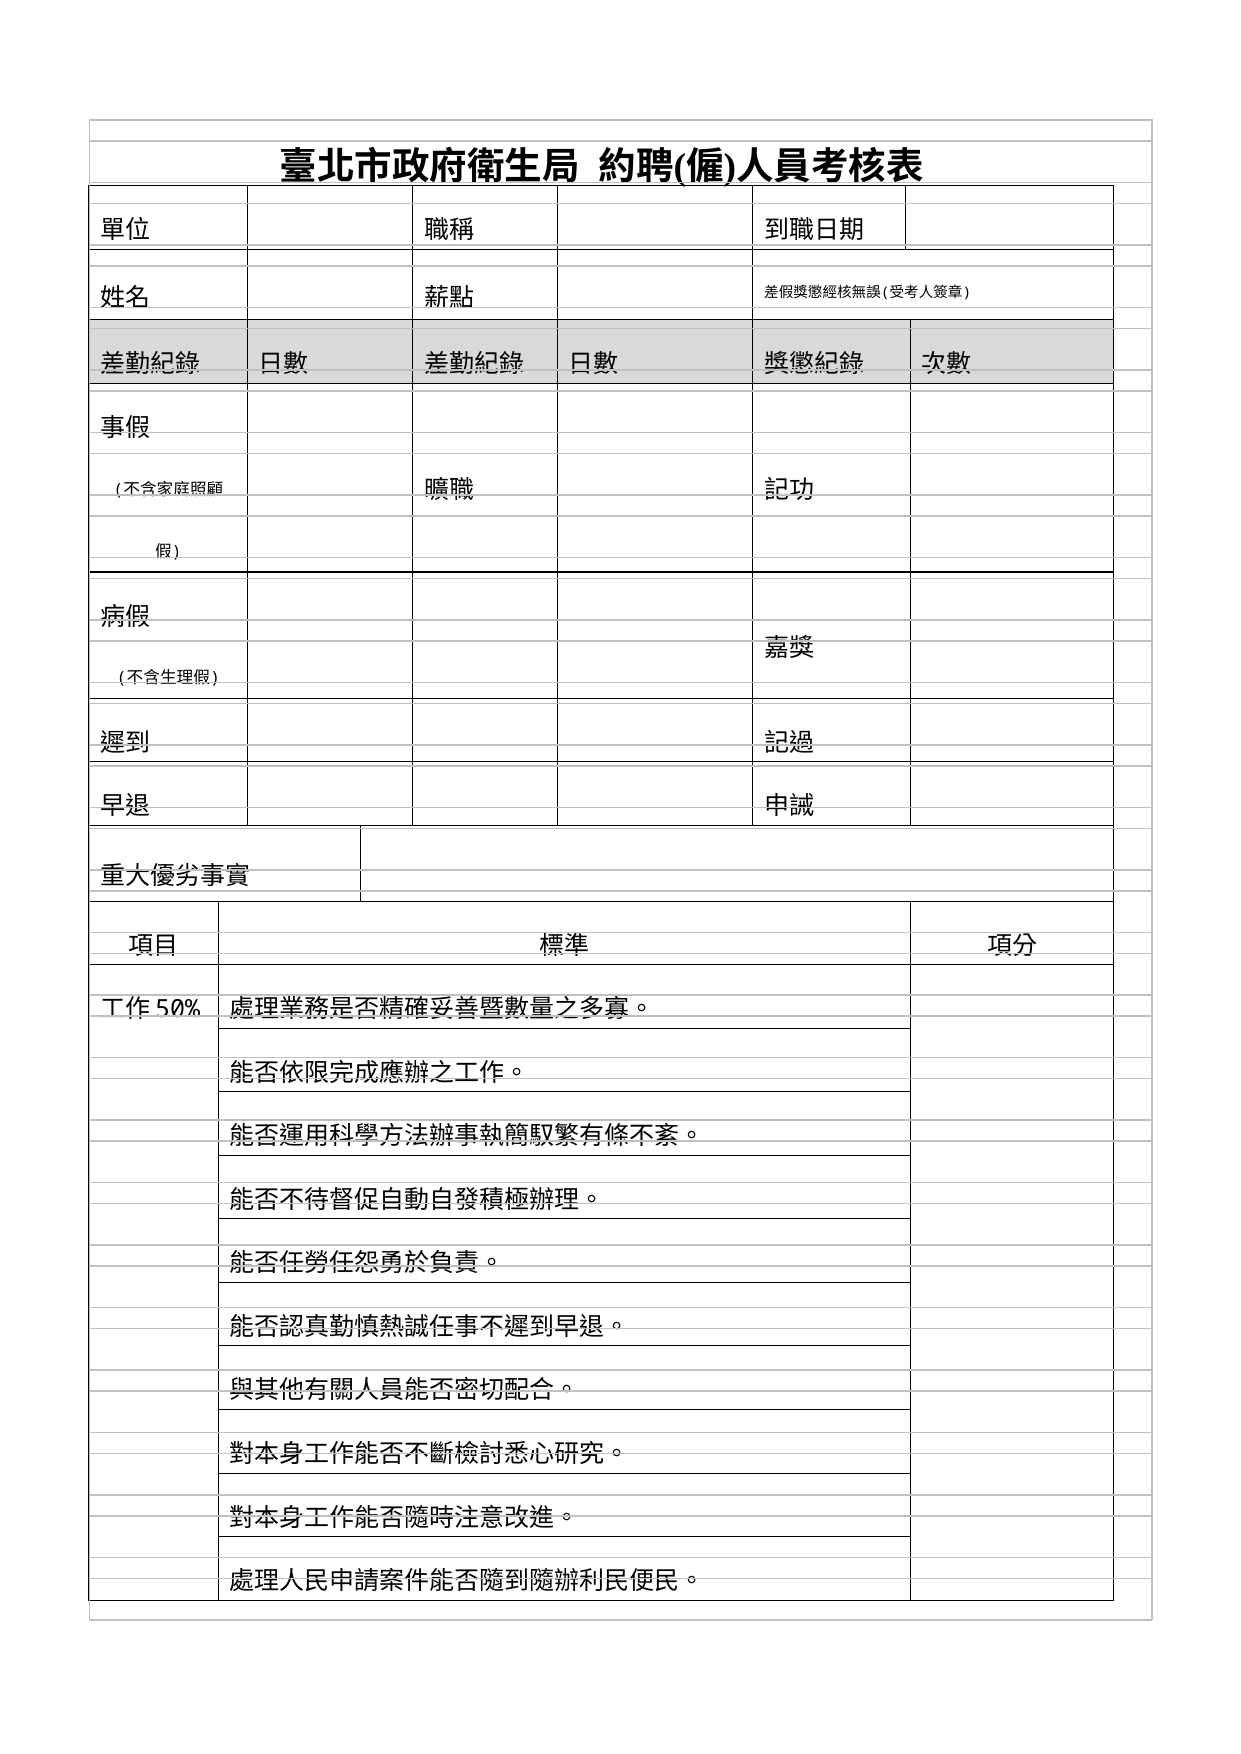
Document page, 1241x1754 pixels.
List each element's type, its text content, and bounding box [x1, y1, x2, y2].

table_cell 處理人民申請案件能否隨到隨辦利民便民。 [219, 1579, 910, 1599]
table_cell 標準 [219, 902, 910, 932]
table_cell [413, 642, 557, 682]
table_cell 重大優劣事實 [90, 829, 360, 869]
table_cell [911, 767, 1113, 807]
table_cell 次數 [957, 361, 964, 369]
table_cell [413, 767, 557, 807]
table_cell [911, 1371, 1113, 1390]
table_header [90, 121, 1114, 140]
table_cell [911, 965, 1113, 994]
table_cell [911, 392, 1113, 432]
table_cell 標準 [219, 933, 544, 953]
table_cell 工作50% [90, 996, 132, 1015]
table_cell 曠職 [413, 558, 557, 571]
table_cell [413, 250, 557, 265]
table_cell [248, 517, 412, 557]
table_cell 記過 [753, 704, 910, 744]
table_cell [911, 573, 1113, 578]
table_cell 日數 [558, 329, 752, 369]
table_cell 處理業務是否精確妥善暨數量之多寡。 [385, 996, 420, 1015]
table_cell [558, 392, 752, 432]
table_cell 項分 [911, 954, 1113, 964]
table_cell 次數 [911, 329, 1113, 369]
table_cell 記功 [753, 384, 910, 390]
table_cell 差勤紀錄 [90, 371, 247, 383]
table_header 臺北市政府衛生局 約聘(僱)人員考核表 [90, 142, 1114, 182]
table_cell 工作50% [90, 1496, 218, 1515]
table_cell [753, 250, 1113, 265]
table_cell 曠職 [413, 496, 557, 515]
table_cell 日數 [248, 329, 412, 369]
table_cell [911, 579, 1113, 619]
table_cell [911, 433, 1113, 453]
table_cell 日數 [574, 355, 587, 361]
table_cell [911, 1579, 1113, 1599]
table_cell 工作50% [90, 1017, 218, 1057]
table_cell 日數 [248, 320, 412, 328]
table_cell 對本身工作能否隨時注意改進。 [219, 1474, 910, 1494]
table_cell [413, 699, 557, 703]
table_cell 處理業務是否精確妥善暨數量之多寡。 [419, 996, 511, 1015]
table_cell [558, 683, 752, 697]
table_cell [558, 384, 752, 390]
table_cell [413, 573, 557, 578]
table_cell 記功 [804, 485, 811, 494]
table_cell [911, 621, 1113, 640]
table_cell [248, 746, 412, 761]
table_cell 對本身工作能否隨時注意改進。 [219, 1496, 910, 1515]
table_cell [911, 1433, 1113, 1453]
table_cell [248, 808, 412, 824]
table_cell [413, 683, 557, 697]
table_cell 工作50% [90, 1183, 218, 1203]
table_cell [248, 392, 412, 432]
table_cell [248, 704, 412, 744]
table_cell [911, 1204, 1113, 1244]
table_cell 與其他有關人員能否密切配合。 [219, 1392, 910, 1409]
table_cell [911, 1267, 1113, 1307]
table_cell [558, 746, 752, 761]
table_cell [911, 384, 1113, 390]
table_cell [911, 1517, 1113, 1557]
table_cell [911, 1142, 1113, 1182]
table_cell 日數 [558, 320, 752, 328]
table_cell [911, 1183, 1113, 1203]
table_cell 處理業務是否精確妥善暨數量之多寡。 [311, 996, 384, 1015]
table_cell 能否依限完成應辦之工作。 [219, 1058, 910, 1078]
table_cell [753, 573, 910, 578]
table_cell [911, 454, 1113, 494]
table_cell 處理業務是否精確妥善暨數量之多寡。 [617, 996, 910, 1015]
table_cell [361, 871, 1113, 890]
table_cell 差勤紀錄 [90, 329, 247, 369]
table_cell [911, 699, 1113, 703]
table_cell [911, 1392, 1113, 1432]
table_cell [90, 186, 247, 203]
table_cell 與其他有關人員能否密切配合。 [219, 1346, 910, 1369]
table_cell [558, 558, 752, 571]
table_cell [911, 1079, 1113, 1119]
table_cell 事假 (不含家庭照顧假) [90, 517, 247, 557]
table_cell [558, 496, 752, 515]
table_cell [911, 704, 1113, 744]
table_cell [911, 1121, 1113, 1140]
table_cell 標準 [219, 954, 910, 964]
table_cell [911, 1017, 1113, 1057]
table_cell 記功 [753, 558, 910, 571]
table_cell [248, 433, 412, 453]
table_cell 事假 (不含家庭照顧假) [90, 384, 247, 390]
table_cell 重大優劣事實 [90, 871, 360, 890]
table_cell [248, 267, 412, 307]
table_cell 早退 [90, 767, 247, 807]
table_cell 差勤紀錄 [413, 371, 557, 383]
table_cell [753, 308, 1113, 319]
table_cell [248, 642, 412, 682]
table_cell 項分 [1029, 933, 1113, 953]
table_cell 記功 [753, 454, 910, 494]
table_cell 曠職 [413, 517, 557, 557]
table_cell 能否任勞任怨勇於負責。 [219, 1267, 910, 1282]
table_cell 處理業務是否精確妥善暨數量之多寡。 [522, 996, 572, 1015]
table_cell [911, 1454, 1113, 1494]
table_cell 事假 (不含家庭照顧假) [90, 392, 247, 432]
table_cell 工作50% [131, 996, 139, 1015]
table_cell 工作50% [90, 1517, 218, 1557]
table_cell 處理業務是否精確妥善暨數量之多寡。 [219, 1017, 910, 1028]
table_cell [911, 746, 1113, 761]
table_cell [911, 1558, 1113, 1578]
table_cell 獎懲紀錄 [753, 329, 910, 369]
table_cell 標準 [546, 933, 910, 953]
table_cell 項目 [159, 936, 172, 940]
table_cell [558, 517, 752, 557]
table_cell [413, 621, 557, 640]
table_cell 曠職 [413, 384, 557, 390]
table_cell [248, 767, 412, 807]
table_cell 對本身工作能否隨時注意改進。 [219, 1517, 910, 1536]
table_cell 處理業務是否精確妥善暨數量之多寡。 [292, 996, 320, 1015]
table_cell 申誡 [753, 808, 910, 824]
table_cell 重大優劣事實 [90, 892, 360, 901]
table_cell 能否依限完成應辦之工作。 [219, 1079, 910, 1091]
table_cell 與其他有關人員能否密切配合。 [219, 1371, 910, 1390]
table_cell 項目 [159, 942, 172, 946]
table_cell 工作50% [90, 1267, 218, 1307]
table_cell 記功 [753, 517, 910, 557]
table_cell 工作50% [90, 1142, 218, 1182]
table_cell 工作50% [90, 1579, 218, 1599]
table_cell [558, 433, 752, 453]
table_cell 獎懲紀錄 [753, 320, 910, 328]
table_cell 對本身工作能否不斷檢討悉心研究。 [219, 1454, 910, 1472]
table_cell 工作50% [90, 1371, 218, 1390]
table_cell 次數 [911, 320, 1113, 328]
table_cell [558, 573, 752, 578]
table_cell 項分 [911, 902, 1113, 932]
table_cell 次數 [911, 371, 1113, 383]
table_cell 處理業務是否精確妥善暨數量之多寡。 [562, 996, 615, 1015]
table_cell [753, 579, 910, 619]
table_cell [413, 308, 557, 319]
table_cell [753, 621, 910, 640]
table_cell [558, 186, 752, 203]
table_cell 事假 (不含家庭照顧假) [90, 558, 247, 571]
table_cell 項目 [90, 954, 218, 964]
table_cell 工作50% [90, 1246, 218, 1265]
table_cell 項目 [90, 902, 218, 932]
table_cell 到職日期 [753, 204, 905, 244]
table_cell 能否不待督促自動自發積極辦理。 [219, 1156, 910, 1182]
table_cell 項目 [90, 933, 218, 953]
table_cell [90, 308, 247, 319]
table_cell [558, 767, 752, 807]
table_cell 記過 [753, 699, 910, 703]
table_cell [558, 642, 752, 682]
table_cell [558, 308, 752, 319]
table_cell 嘉獎 [753, 642, 910, 682]
table_cell [753, 683, 910, 697]
table_cell [248, 621, 412, 640]
table_cell [911, 558, 1113, 571]
table_cell 處理業務是否精確妥善暨數量之多寡。 [219, 965, 910, 994]
table_cell [906, 204, 1113, 244]
table_cell [558, 267, 752, 307]
table_cell [558, 621, 752, 640]
table_cell [911, 642, 1113, 682]
table_cell [558, 699, 752, 703]
table_cell 工作50% [90, 1329, 218, 1369]
table_cell 能否依限完成應辦之工作。 [219, 1029, 910, 1057]
table_cell 處理人民申請案件能否隨到隨辦利民便民。 [219, 1558, 910, 1578]
table_cell 獎懲紀錄 [753, 371, 910, 383]
table_cell 日數 [248, 371, 412, 383]
table_cell [248, 699, 412, 703]
table_cell [911, 996, 1113, 1015]
table_cell [558, 704, 752, 744]
table_cell 能否不待督促自動自發積極辦理。 [219, 1204, 910, 1218]
table_cell [248, 683, 412, 697]
table_cell 曠職 [413, 454, 557, 494]
table_cell 早退 [90, 808, 247, 824]
table_cell 項分 [911, 933, 1031, 953]
table_cell [413, 704, 557, 744]
table_cell 日數 [558, 371, 752, 383]
table_cell 遲到 [90, 699, 247, 703]
table_cell 項分 [1021, 944, 1030, 953]
table_cell [413, 746, 557, 761]
table_cell 病假 (不含生理假) [90, 642, 247, 682]
table_cell [248, 250, 412, 265]
table_cell [911, 1058, 1113, 1078]
table_cell [90, 250, 247, 265]
table_cell 工作50% [90, 1454, 218, 1494]
table_cell 記過 [753, 746, 910, 761]
table_cell [361, 829, 1113, 869]
table_cell 病假 (不含生理假) [90, 621, 247, 640]
table_cell 工作50% [90, 965, 218, 994]
table_cell 能否任勞任怨勇於負責。 [219, 1219, 910, 1244]
table_cell 工作50% [90, 1392, 218, 1432]
table_cell 差勤紀錄 [413, 329, 557, 369]
table_cell [906, 186, 1113, 203]
table_cell 記功 [753, 433, 910, 453]
table_cell 能否運用科學方法辦事執簡馭繁有條不紊。 [219, 1142, 910, 1155]
table_cell 工作50% [90, 1558, 218, 1578]
table_cell 事假 (不含家庭照顧假) [90, 454, 247, 494]
table_cell 曠職 [413, 433, 557, 453]
table_cell [911, 517, 1113, 557]
table_cell [248, 204, 412, 244]
table_cell 工作50% [139, 996, 218, 1015]
table_cell 能否運用科學方法辦事執簡馭繁有條不紊。 [219, 1092, 910, 1119]
table_cell 記過 [801, 732, 808, 739]
table_cell [911, 496, 1113, 515]
table_cell 事假 (不含家庭照顧假) [90, 496, 247, 515]
table_cell 病假 (不含生理假) [90, 573, 247, 578]
table_cell 申誡 [753, 767, 910, 807]
table_cell 能否任勞任怨勇於負責。 [219, 1246, 910, 1265]
table_cell [248, 579, 412, 619]
table_cell 能否認真勤慎熱誠任事不遲到早退。 [219, 1283, 910, 1307]
table_cell 工作50% [90, 1079, 218, 1119]
table_cell 能否運用科學方法辦事執簡馭繁有條不紊。 [219, 1121, 910, 1140]
table_cell 事假 (不含家庭照顧假) [90, 433, 247, 453]
table_cell [911, 1246, 1113, 1265]
table_cell 工作50% [90, 1058, 218, 1078]
table_cell 日數 [604, 361, 611, 369]
table_cell 差假獎懲經核無誤(受考人簽章) [753, 267, 1113, 307]
table_cell 工作50% [90, 1121, 218, 1140]
table_cell 日數 [264, 363, 277, 369]
table_cell 對本身工作能否不斷檢討悉心研究。 [219, 1410, 910, 1432]
table_cell [558, 579, 752, 619]
table_cell [413, 186, 557, 203]
table_cell 能否認真勤慎熱誠任事不遲到早退。 [219, 1308, 910, 1328]
table_cell 差勤紀錄 [90, 320, 247, 328]
table_cell 日數 [574, 363, 587, 369]
table_cell [248, 558, 412, 571]
table_cell [248, 496, 412, 515]
table_cell 能否認真勤慎熱誠任事不遲到早退。 [219, 1329, 910, 1345]
table_cell [248, 186, 412, 203]
table_cell [911, 1329, 1113, 1369]
table_cell 薪點 [413, 267, 557, 307]
table_cell [248, 454, 412, 494]
table_cell [911, 1496, 1113, 1515]
table_cell 日數 [264, 355, 277, 361]
table_cell 曠職 [413, 392, 557, 432]
table_cell 工作50% [90, 1308, 218, 1328]
table_cell [558, 808, 752, 824]
table_cell [911, 808, 1113, 824]
table_cell [753, 186, 905, 203]
table_cell 遲到 [90, 746, 247, 761]
table_cell 病假 (不含生理假) [90, 683, 247, 697]
table_cell 單位 [90, 204, 247, 244]
table_cell [248, 308, 412, 319]
table_cell [248, 384, 412, 390]
table_cell [413, 808, 557, 824]
table_cell 病假 (不含生理假) [90, 579, 247, 619]
table_cell 日數 [294, 361, 301, 369]
table_cell 差勤紀錄 [413, 320, 557, 328]
table_cell 能否不待督促自動自發積極辦理。 [219, 1183, 910, 1203]
table_cell 處理業務是否精確妥善暨數量之多寡。 [233, 996, 291, 1015]
table_cell 姓名 [90, 267, 247, 307]
table_cell [558, 204, 752, 244]
table_cell 項目 [159, 948, 172, 952]
table_cell [558, 250, 752, 265]
table_cell [248, 573, 412, 578]
table_cell 處理業務是否精確妥善暨數量之多寡。 [219, 996, 240, 1015]
table_cell [911, 683, 1113, 697]
table_cell 工作50% [90, 1433, 218, 1453]
table_cell [361, 892, 1113, 901]
table_cell [558, 454, 752, 494]
table_cell 工作50% [90, 1204, 218, 1244]
table_cell 記功 [753, 392, 910, 432]
table_cell 對本身工作能否不斷檢討悉心研究。 [219, 1433, 910, 1453]
table_cell [413, 579, 557, 619]
table_cell 職稱 [413, 204, 557, 244]
table_cell 記功 [753, 496, 910, 515]
table_cell [911, 1308, 1113, 1328]
table_cell 處理人民申請案件能否隨到隨辦利民便民。 [219, 1537, 910, 1557]
table_cell 遲到 [90, 704, 247, 744]
